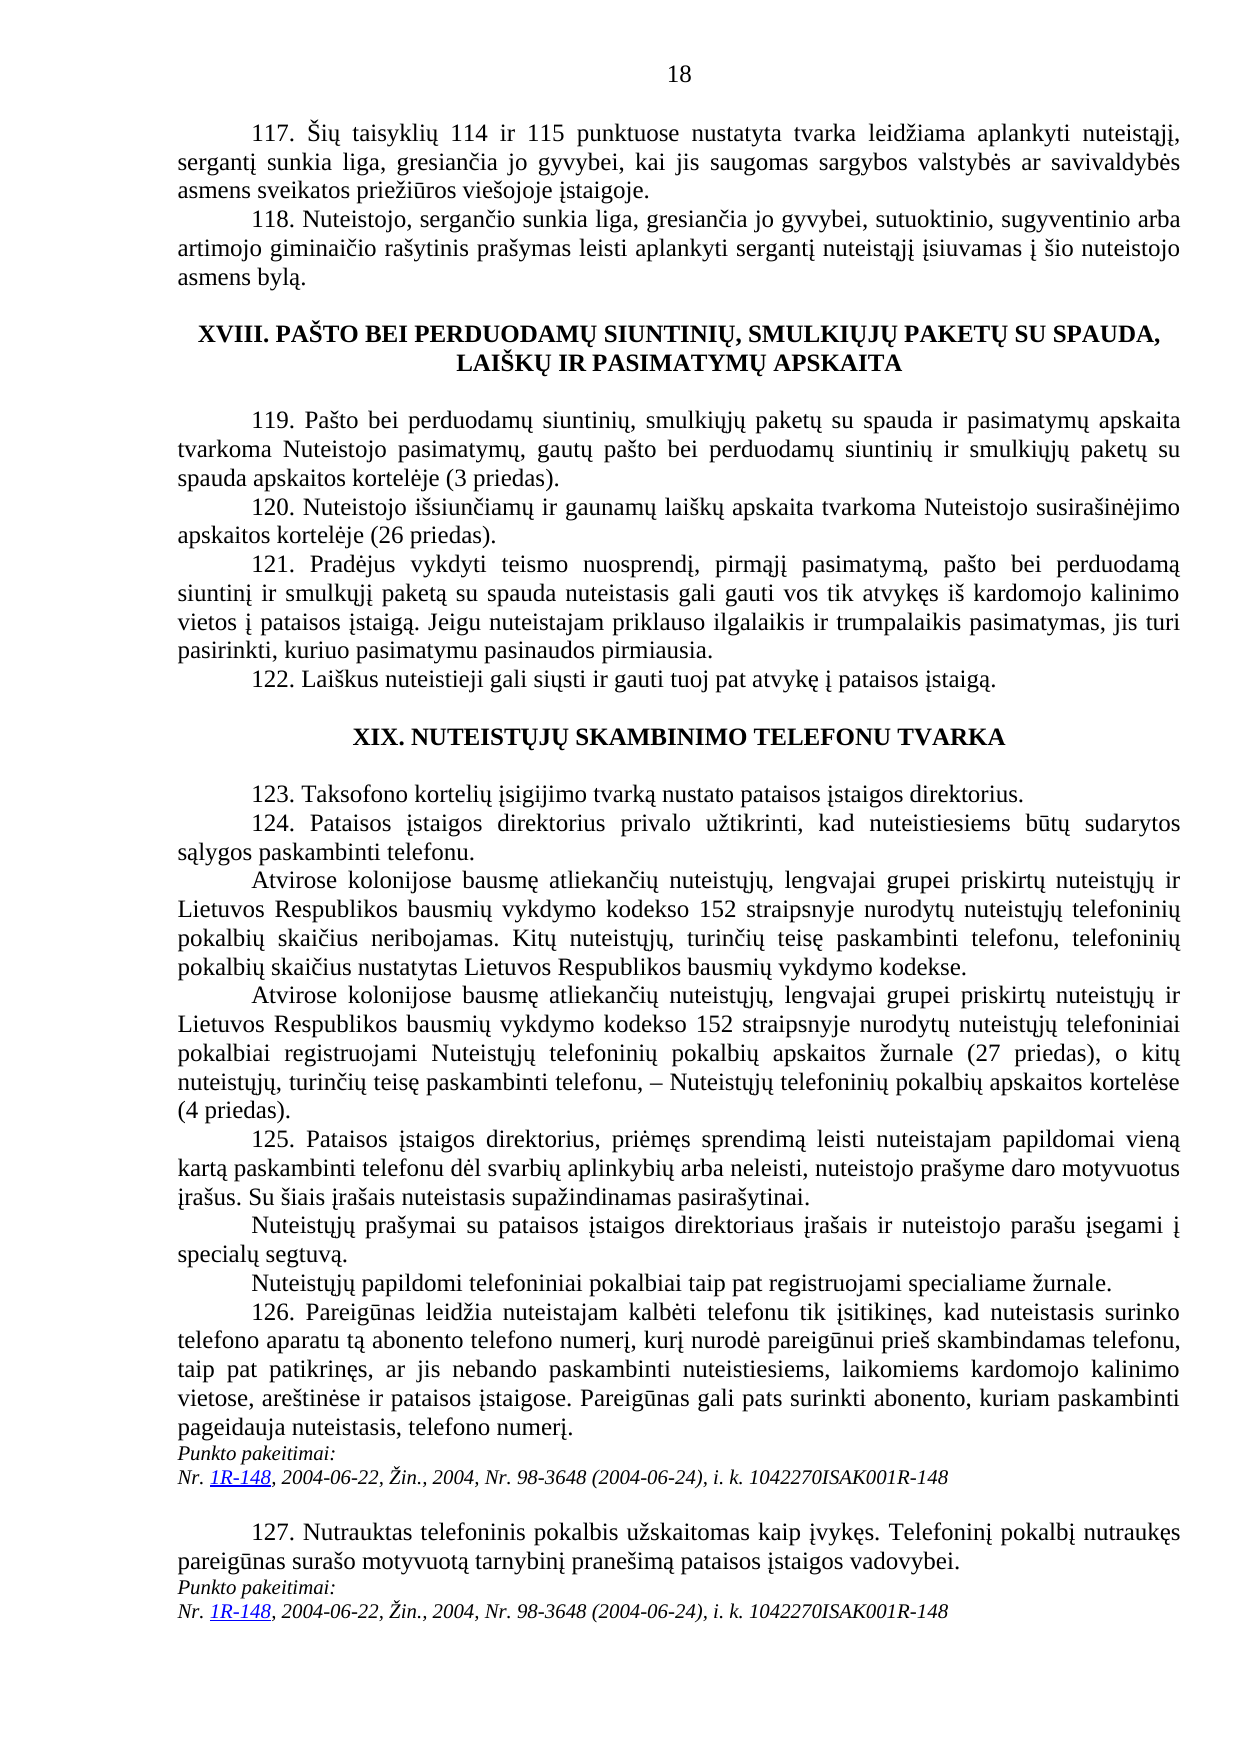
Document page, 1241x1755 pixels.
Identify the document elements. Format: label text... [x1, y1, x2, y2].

text 126. Pareigūnas leidžia nuteistajam kalbėti telefonu tik įsitikinęs, kad nuteistasis surinko telefono aparatu tą abonento telefono numerį, kurį nurodė pareigūnui prieš skambindamas telefonu, taip pat patikrinęs, ar jis nebando paskambinti nuteistiesiems, laikomiems kardomojo kalinimo vietose, areštinėse ir pataisos įstaigose. Pareigūnas gali pats surinkti abonento, kuriam paskambinti pageidauja nuteistasis, telefono numerį. [177, 1297, 1181, 1441]
text Nr. 1R-148, 2004-06-22, Žin., 2004, Nr. 98-3648 (2004-06-24), i. k. 1042270ISAK001R-148 [177, 1465, 1181, 1489]
text Nuteistųjų prašymai su pataisos įstaigos direktoriaus įrašais ir nuteistojo parašu įsegami į specialų segtuvą. [177, 1211, 1181, 1268]
text 121. Pradėjus vykdyti teismo nuosprendį, pirmąjį pasimatymą, pašto bei perduodamą siuntinį ir smulkųjį paketą su spauda nuteistasis gali gauti vos tik atvykęs iš kardomojo kalinimo vietos į pataisos įstaigą. Jeigu nuteistajam priklauso ilgalaikis ir trumpalaikis pasimatymas, jis turi pasirinkti, kuriuo pasimatymu pasinaudos pirmiausia. [177, 549, 1181, 664]
text 127. Nutrauktas telefoninis pokalbis užskaitomas kaip įvykęs. Telefoninį pokalbį nutraukęs pareigūnas surašo motyvuotą tarnybinį pranešimą pataisos įstaigos vadovybei. [177, 1517, 1181, 1575]
text 122. Laiškus nuteistieji gali siųsti ir gauti tuoj pat atvykę į pataisos įstaigą. [177, 664, 1181, 693]
text 118. Nuteistojo, sergančio sunkia liga, gresiančia jo gyvybei, sutuoktinio, sugyventinio arba artimojo giminaičio rašytinis prašymas leisti aplankyti sergantį nuteistąjį įsiuvamas į šio nuteistojo asmens bylą. [177, 204, 1181, 291]
text Nuteistųjų papildomi telefoniniai pokalbiai taip pat registruojami specialiame žurnale. [177, 1268, 1181, 1297]
text Punkto pakeitimai: [177, 1441, 1181, 1465]
text Atvirose kolonijose bausmę atliekančių nuteistųjų, lengvajai grupei priskirtų nuteistųjų ir Lietuvos Respublikos bausmių vykdymo kodekso 152 straipsnyje nurodytų nuteistųjų telefoninių pokalbių skaičius neribojamas. Kitų nuteistųjų, turinčių teisę paskambinti telefonu, telefoninių pokalbių skaičius nustatytas Lietuvos Respublikos bausmių vykdymo kodekse. [177, 866, 1181, 981]
text 117. Šių taisyklių 114 ir 115 punktuose nustatyta tvarka leidžiama aplankyti nuteistąjį, sergantį sunkia liga, gresiančia jo gyvybei, kai jis saugomas sargybos valstybės ar savivaldybės asmens sveikatos priežiūros viešojoje įstaigoje. [177, 118, 1181, 204]
text 119. Pašto bei perduodamų siuntinių, smulkiųjų paketų su spauda ir pasimatymų apskaita tvarkoma Nuteistojo pasimatymų, gautų pašto bei perduodamų siuntinių ir smulkiųjų paketų su spauda apskaitos kortelėje (3 priedas). [177, 406, 1181, 492]
text 125. Pataisos įstaigos direktorius, priėmęs sprendimą leisti nuteistajam papildomai vieną kartą paskambinti telefonu dėl svarbių aplinkybių arba neleisti, nuteistojo prašyme daro motyvuotus įrašus. Su šiais įrašais nuteistasis supažindinamas pasirašytinai. [177, 1124, 1181, 1211]
text 120. Nuteistojo išsiunčiamų ir gaunamų laiškų apskaita tvarkoma Nuteistojo susirašinėjimo apskaitos kortelėje (26 priedas). [177, 492, 1181, 549]
text XVIII. PAŠTO BEI PERDUODAMŲ SIUNTINIŲ, SMULKIŲJŲ PAKETŲ SU SPAUDA, LAIŠKŲ IR PASIMATYMŲ APSKAITA [177, 319, 1181, 377]
text 124. Pataisos įstaigos direktorius privalo užtikrinti, kad nuteistiesiems būtų sudarytos sąlygos paskambinti telefonu. [177, 808, 1181, 866]
text Atvirose kolonijose bausmę atliekančių nuteistųjų, lengvajai grupei priskirtų nuteistųjų ir Lietuvos Respublikos bausmių vykdymo kodekso 152 straipsnyje nurodytų nuteistųjų telefoniniai pokalbiai registruojami Nuteistųjų telefoninių pokalbių apskaitos žurnale (27 priedas), o kitų nuteistųjų, turinčių teisę paskambinti telefonu, – Nuteistųjų telefoninių pokalbių apskaitos kortelėse (4 priedas). [177, 981, 1181, 1124]
text Nr. 1R-148, 2004-06-22, Žin., 2004, Nr. 98-3648 (2004-06-24), i. k. 1042270ISAK001R-148 [177, 1599, 1181, 1623]
text 123. Taksofono kortelių įsigijimo tvarką nustato pataisos įstaigos direktorius. [177, 779, 1181, 808]
text XIX. NUTEISTŲJŲ SKAMBINIMO TELEFONU TVARKA [177, 722, 1181, 751]
text Punkto pakeitimai: [177, 1575, 1181, 1599]
